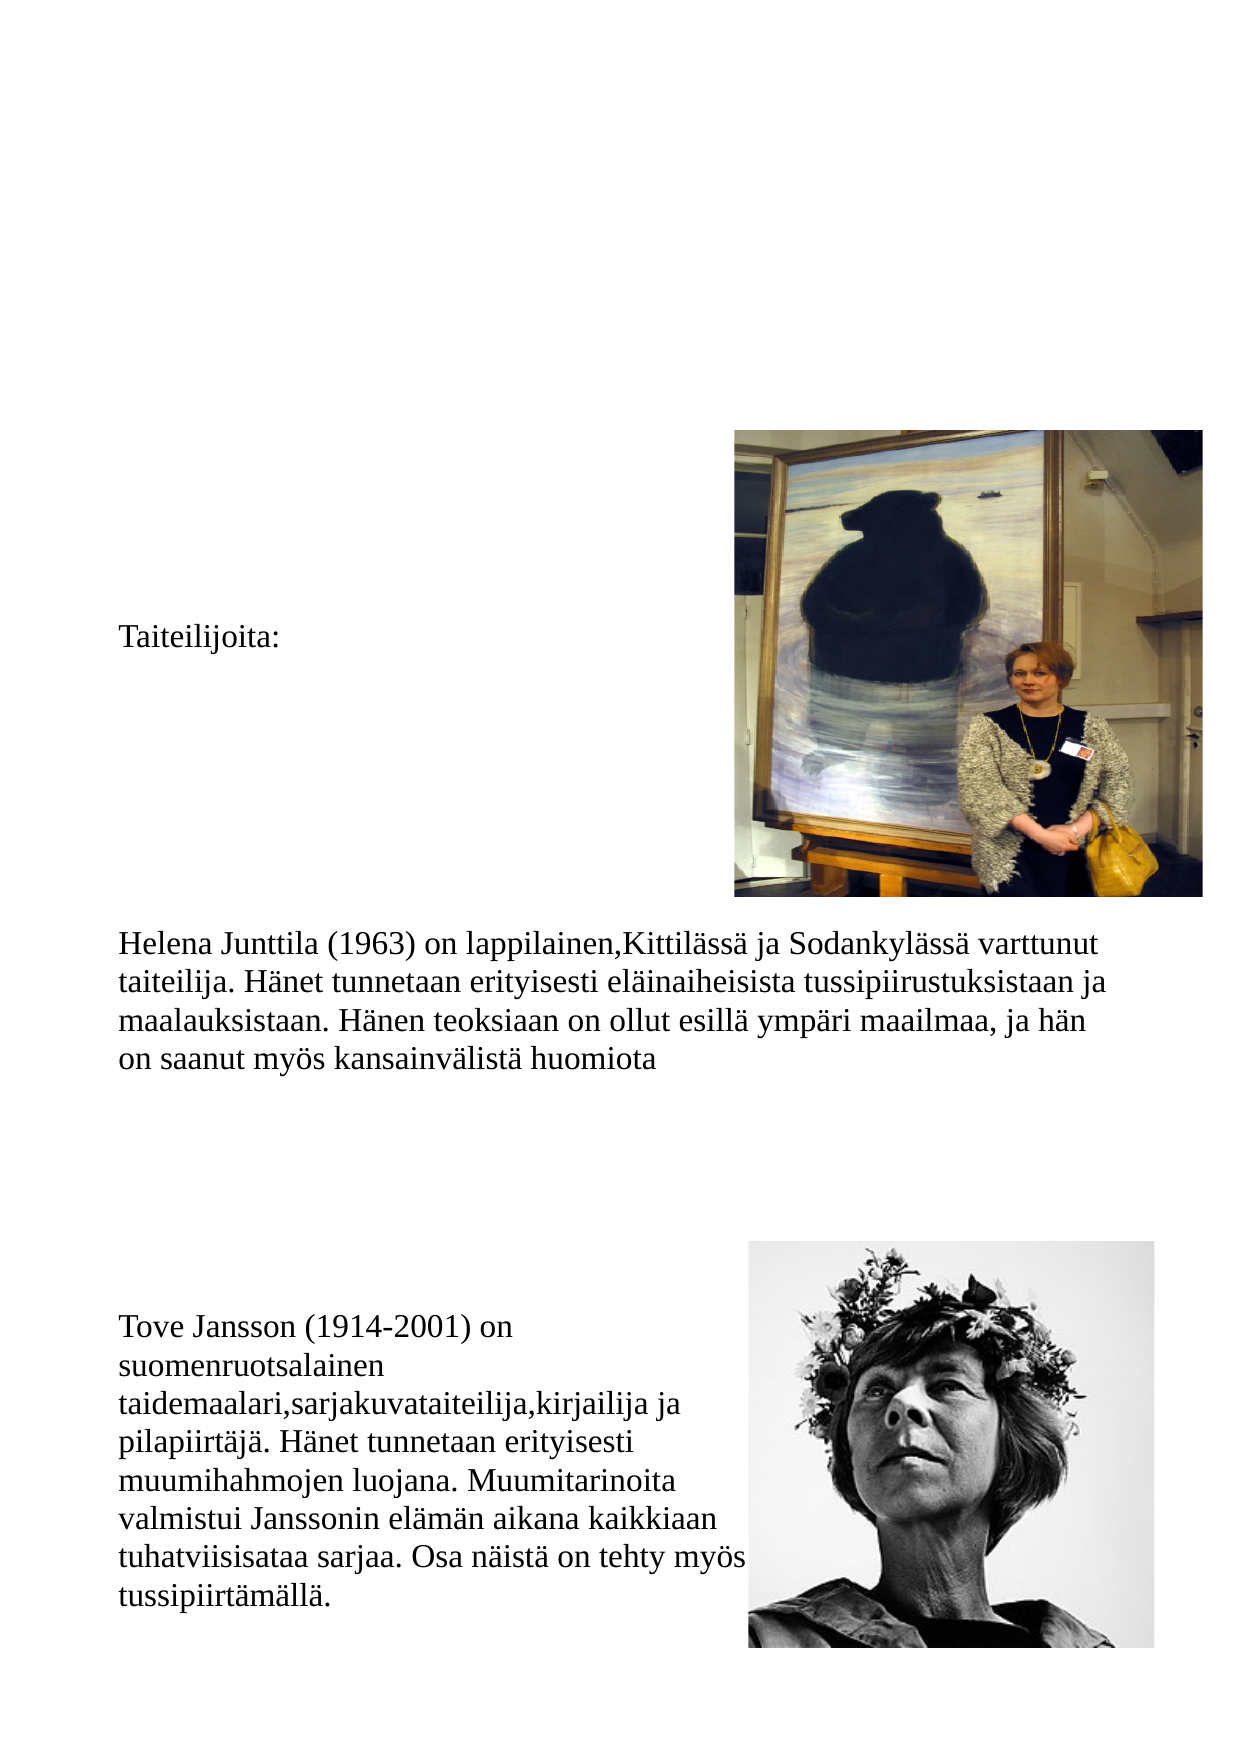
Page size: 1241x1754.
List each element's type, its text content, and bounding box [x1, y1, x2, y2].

text Helena Junttila (1963) on lappilainen,Kittilässä ja Sodankylässä varttunut taiteilija. Hänet tunnetaan erityisesti eläinaiheisista tussipiirustuksistaan ja maalauksistaan. Hänen teoksiaan on ollut esillä ympäri maailmaa, ja hän on saanut myös kansainvälistä huomiota [118, 923, 1122, 1076]
picture [734, 430, 1203, 897]
text Taiteilijoita: [118, 616, 734, 655]
text Tove Jansson (1914-2001) on suomenruotsalainen taidemaalari,sarjakuvataiteilija,kirjailija ja pilapiirtäjä. Hänet tunnetaan erityisesti muumihahmojen luojana. Muumitarinoita valmistui Janssonin elämän aikana kaikkiaan tuhatviisisataa sarjaa. Osa näistä on tehty myös tussipiirtämällä. [118, 1306, 748, 1613]
picture [748, 1241, 1155, 1648]
